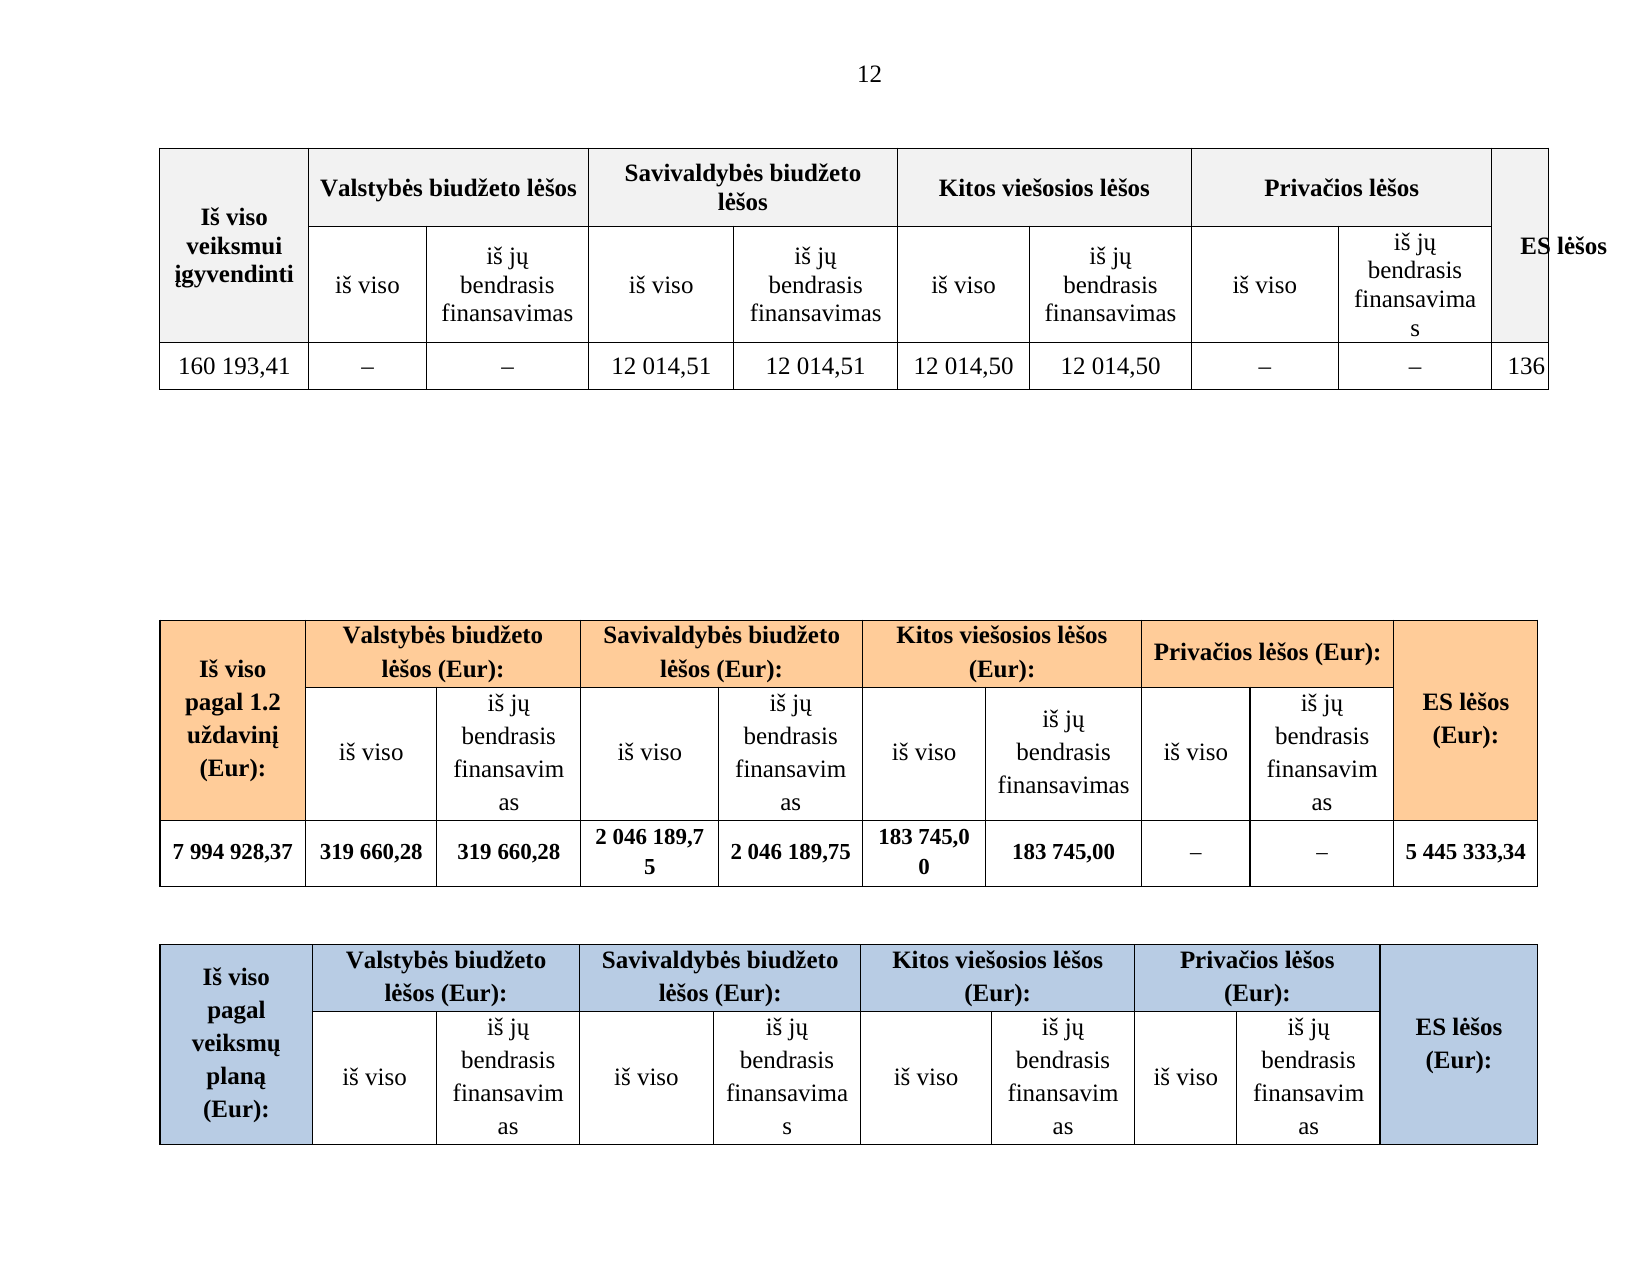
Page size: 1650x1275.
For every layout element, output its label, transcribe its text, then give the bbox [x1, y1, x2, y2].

table_cell – [309, 343, 426, 388]
table_cell iš jų bendrasis finansavimas [1339, 227, 1491, 342]
table_header Iš viso pagal veiksmų planą (Eur): [161, 945, 312, 1144]
table_cell iš viso [309, 227, 426, 342]
table_cell 319 660,28 [437, 821, 580, 886]
table_header Privačios lėšos [1192, 149, 1491, 226]
table_cell iš viso [863, 688, 985, 820]
table_header Privačios lėšos (Eur): [1135, 945, 1379, 1011]
table_cell iš jų bendrasis finansavimas [992, 1012, 1134, 1144]
table_cell 160 193,41 [160, 343, 308, 388]
table_cell iš jų bendrasis finansavimas [427, 227, 588, 342]
table_header Kitos viešosios lėšos (Eur): [863, 621, 1141, 687]
table_cell – [1339, 343, 1491, 388]
table_cell 183 745,00 [863, 821, 985, 886]
table_header Kitos viešosios lėšos [898, 149, 1191, 226]
table_cell iš jų bendrasis finansavimas [714, 1012, 860, 1144]
table_cell iš viso [589, 227, 733, 342]
table_cell iš jų bendrasis finansavimas [437, 688, 580, 820]
table_cell 5 445 333,34 [1394, 821, 1537, 886]
table_header Valstybės biudžeto lėšos [309, 149, 588, 226]
table_cell 12 014,50 [1030, 343, 1191, 388]
table_cell 12 014,50 [898, 343, 1029, 388]
table_cell iš viso [1135, 1012, 1236, 1144]
table_header Savivaldybės biudžeto lėšos (Eur): [580, 945, 860, 1011]
table_cell – [427, 343, 588, 388]
table_header ES lėšos (Eur): [1394, 621, 1537, 820]
table_cell – [1251, 821, 1393, 886]
table_cell 319 660,28 [306, 821, 436, 886]
table_cell iš viso [1142, 688, 1249, 820]
table_cell iš jų bendrasis finansavimas [719, 688, 862, 820]
table_cell iš viso [1192, 227, 1338, 342]
table_cell 136 164,40 [1492, 343, 1548, 388]
table_cell 12 014,51 [589, 343, 733, 388]
table_cell 7 994 928,37 [161, 821, 305, 886]
table_cell iš viso [898, 227, 1029, 342]
table_cell iš viso [861, 1012, 991, 1144]
table_cell – [1192, 343, 1338, 388]
table_cell – [1142, 821, 1249, 886]
table_header Valstybės biudžeto lėšos (Eur): [313, 945, 579, 1011]
table_header ES lėšos (Eur): [1381, 945, 1537, 1144]
table_cell 183 745,00 [986, 821, 1141, 886]
table_cell 2 046 189,75 [719, 821, 862, 886]
table_header Iš viso pagal 1.2 uždavinį (Eur): [161, 621, 305, 820]
table_cell iš jų bendrasis finansavimas [986, 688, 1141, 820]
table_cell iš jų bendrasis finansavimas [1237, 1012, 1379, 1144]
table_header ES lėšos [1492, 149, 1548, 342]
table_header Savivaldybės biudžeto lėšos (Eur): [581, 621, 862, 687]
table_cell iš jų bendrasis finansavimas [1030, 227, 1191, 342]
table_header Valstybės biudžeto lėšos (Eur): [306, 621, 580, 687]
table_cell 2 046 189,75 [581, 821, 718, 886]
table_header Kitos viešosios lėšos (Eur): [861, 945, 1134, 1011]
table_cell iš jų bendrasis finansavimas [1251, 688, 1393, 820]
table_cell iš viso [580, 1012, 713, 1144]
table_header Privačios lėšos (Eur): [1142, 621, 1393, 687]
table_header 1.1.3v Veiksmas: Šilutės H. Šojaus dvaro parko teritorijos sutvarkymas ir pritaikymas rekreacijai (numatoma, kad projekto įgyvendinimo metu bus tvarkomi pėsčiųjų takai, įrengti šviestuvai, vaizdo stebėjimo kameros, mažosios architektūros elementai (suoliukai, šiukšliadėžės ir kt.). 1.1.3v Veiksmo lėšų poreikis ir finansavimo šaltiniai (eurais) 1.1.4v Veiksmas: Šilutės kultūros ir pramogų centro modernizavimas, siekiant didinti kultūrinių paslaugų prieinamumą (pastato rekonstrukcija ir vidaus erdvių remontas, aprūpinimas įranga). 1.1.4v Veiksmo lėšų poreikis ir finansavimo šaltiniai (eurais) 1.1.5v Veiksmas: Šilutės miesto Lietuvininkų g. ir Tilžės g. gretutinių teritorijų viešųjų erdvių sutvarkymas, suformuojant rekreacijai ir aktyviai miestiečių veiklai patrauklias erdves (Projekto įgyvendinimo metu bus atnaujinti arba naujai įrengti pėsčiųjų takai, apšvietimas, mažosios architektūros elementai, stebėjimo kameros, pastatyti vaikų žaidimų ir sporto įrenginiai, pakeistas tarp Lietuvininkų g. ir Klaipėdos g. (prie pastato, esančio Dariaus ir Girėno g. 1, Šilutėje) esančios aikštės grindinys ir sutvarkyta minėtoje teritorijoje esanti atraminė siena). 1.1.5v Veiksmo lėšų poreikis ir finansavimo šaltiniai (eurais) 1.1.6v Veiksmas: Skuodo muziejaus pastato rekonstrukcija ir muziejaus paslaugų plėtra (muziejaus pastato rekonstrukcija, vidaus patalpų remontas, cokolio ir sienų šiltinimas, vidaus patalpų remontas, šildymo sistemos atnaujinimas, elektros instaliacijos atnaujinimas, vėdinimo sistemos įrengimas, baldų ir įrangos atnaujinimas). 1.1.6v Veiksmo lėšų poreikis ir finansavimo šaltiniai (eurais) 1.1.7v Veiksmas: Skuodo miesto turgaus aikštės sutvarkymas (dangos ir apšvietimo sistemos modernizavimas, prekybos paviljonų statyba). 1.1.7v Veiksmo lėšų poreikis ir finansavimo šaltiniai (eurais) 1.2. Uždavinys: Didinti Klaipėdos regiono tikslinių teritorijų patrauklumą gyventojams, kompleksiškai tvarkant ir plėtojant viešąją infrastruktūrą. 1.2.1v Veiksmas: Šilutės miesto istorinio parko infrastruktūros sutvarkymas, sukuriant sąlygas aktyviam poilsiui, sveikatingumo renginiams (projekto įgyvendinimo metu bus sutvarkytas Šilutės miesto istorinis parkas, jame įrengiant: pėsčiųjų ir dviračių takus, apšvietimą, šunų vedžiojimo parką, stebėjimo kameras, universalią aikštę, teniso aikštę, riedlenčių parką, vaikų žaidimų aikšteles, maudyklą, rekonstruojant vieną tiltą ir pastatant du naujus tiltus, lauko treniruoklius, bendruomenės renginių erdvę, viešuosius tualetus, privažiavimo kelią - akligatvį, dvi poilsio aikšteles, sveikatingumo taką, mažosios architektūros elementus ir persirengimo kabinas). 1.2.1v Veiksmo lėšų poreikis ir finansavimo šaltiniai (eurais) 1.2.2v Veiksmas: Daugiabučių gyvenamųjų namų kvartalo, esančio Šilutės mieste, tarp Parko g., Lietuvininkų g. ir Liepų g., kompleksinis sutvarkymas (numatoma, kad projekto įgyvendinimo metu bus sutvarkyti pėsčiųjų takai, automobilių stovėjimo aikštelė su privažiavimu, Birutės g. atkarpa nuo Parko g. iki Liepų g., lietaus nuotekų tinklai, atnaujinti apšvietimo tinklai, įrengta vaikų žaidimų aikštelė, pastatyti treniruokliai). 1.2.2v Veiksmo lėšų poreikis ir finansavimo šaltiniai (eurais) 1.2.3v veiksmas: Šilutės kultūros ir pramogų centro ir bibliotekos pastato, esančio Tilžės g. 12, pritaikymas bendruomenės poreikiams (sukuriant neformalaus ugdymo, bendravimo, komunikacijos erdves, technologijų pagrindu veiksiantį mokslo pažinimo centrą bei pritaikant patalpas bendruomeninei veiklai). 1.2.3v Veiksmo lėšų poreikis ir finansavimo šaltiniai (eurais) 1.2.4v Veiksmas: Šilutės miesto Lietuvininkų, Tilžės gatvių eismo saugos gerinimas ir P. Jakšto, H. Zudermano, Knygnešių, M. Jankaus, Lauko, Miško gatvių rekonstravimas. 1.2.4.v Veiksmo lėšų poreikis ir finansavimo šaltiniai (eurais) 1.2.5v Veiksmas: Skuodo miesto „Žydų kvartalo“ rekonstrukcija: dangos ir apšvietimo sistemos modernizavimas (abipus Laisvės g. tarp sankryžos su Vydūno g. ir Laisvės g. 38-uoju namu dangų ir apšvietimo sistemos modernizavimas). 1.2.5v Veiksmo lėšų poreikis ir finansavimo šaltiniai (eurais) 1.2.6 Veiksmas: Skuodo miesto Šatrijos, Vaižganto, Birutės gatvių rekonstravimas (Šatrijos g. rekonstruojamas atkarpa – 0,177 km, asfalto danga, šaligatviai abipus gatvės, įrengiami gatvės ir šaligatvio apvadai, paviršinio vandens nuotekų sistema, automobilių stovėjimo aikštelė; Birutės g. rekonstruojamas atkarpa – 0,114 km, įrengiama asfalto danga, rekonstruojama paviršinio vandens nuotekų surinkimo sistema, įrengiama automobilių stovėjimo aikštelė šalia Skuodo Bartuvos progimnazijos, įrengiami gatvės apvadai; Vaižganto g. rekonstruojamas atkarpa – 0,503 km, įrengiama asfalto danga su paviršinio vandens nuotekų surinkimu, rekonstruojamas šaligatvis vienoje gatvės pusėje, rekonstruojami gatvės apšvietimo tinklai). 1.2.6v Veiksmo lėšų poreikis ir finansavimo šaltiniai (eurais) 1.2.7 Veiksmas: Skuodo miesto Dariaus ir Girėno gatvės rekonstravimas (rekonstruojamas Dariaus ir Girėno gatvės ruožas – 0,320 km atnaujinama gatvės asfalto danga, įrengiami šaligatviai abipus gatvės, įrengiami gatvės ir šaligatvio bortai, paviršinio vandens nuotekų sistema). 1.2.7v Veiksmo lėšų poreikis ir finansavimo šaltiniai (eurais) [148, 148, 1548, 1145]
table_cell iš jų bendrasis finansavimas [437, 1012, 579, 1144]
table_cell iš jų bendrasis finansavimas [734, 227, 897, 342]
table_cell iš viso [313, 1012, 436, 1144]
table_cell iš viso [306, 688, 436, 820]
table_header Savivaldybės biudžeto lėšos [589, 149, 897, 226]
table_header Iš viso veiksmui įgyvendinti [160, 149, 308, 342]
table_cell 12 014,51 [734, 343, 897, 388]
table_cell iš viso [581, 688, 718, 820]
